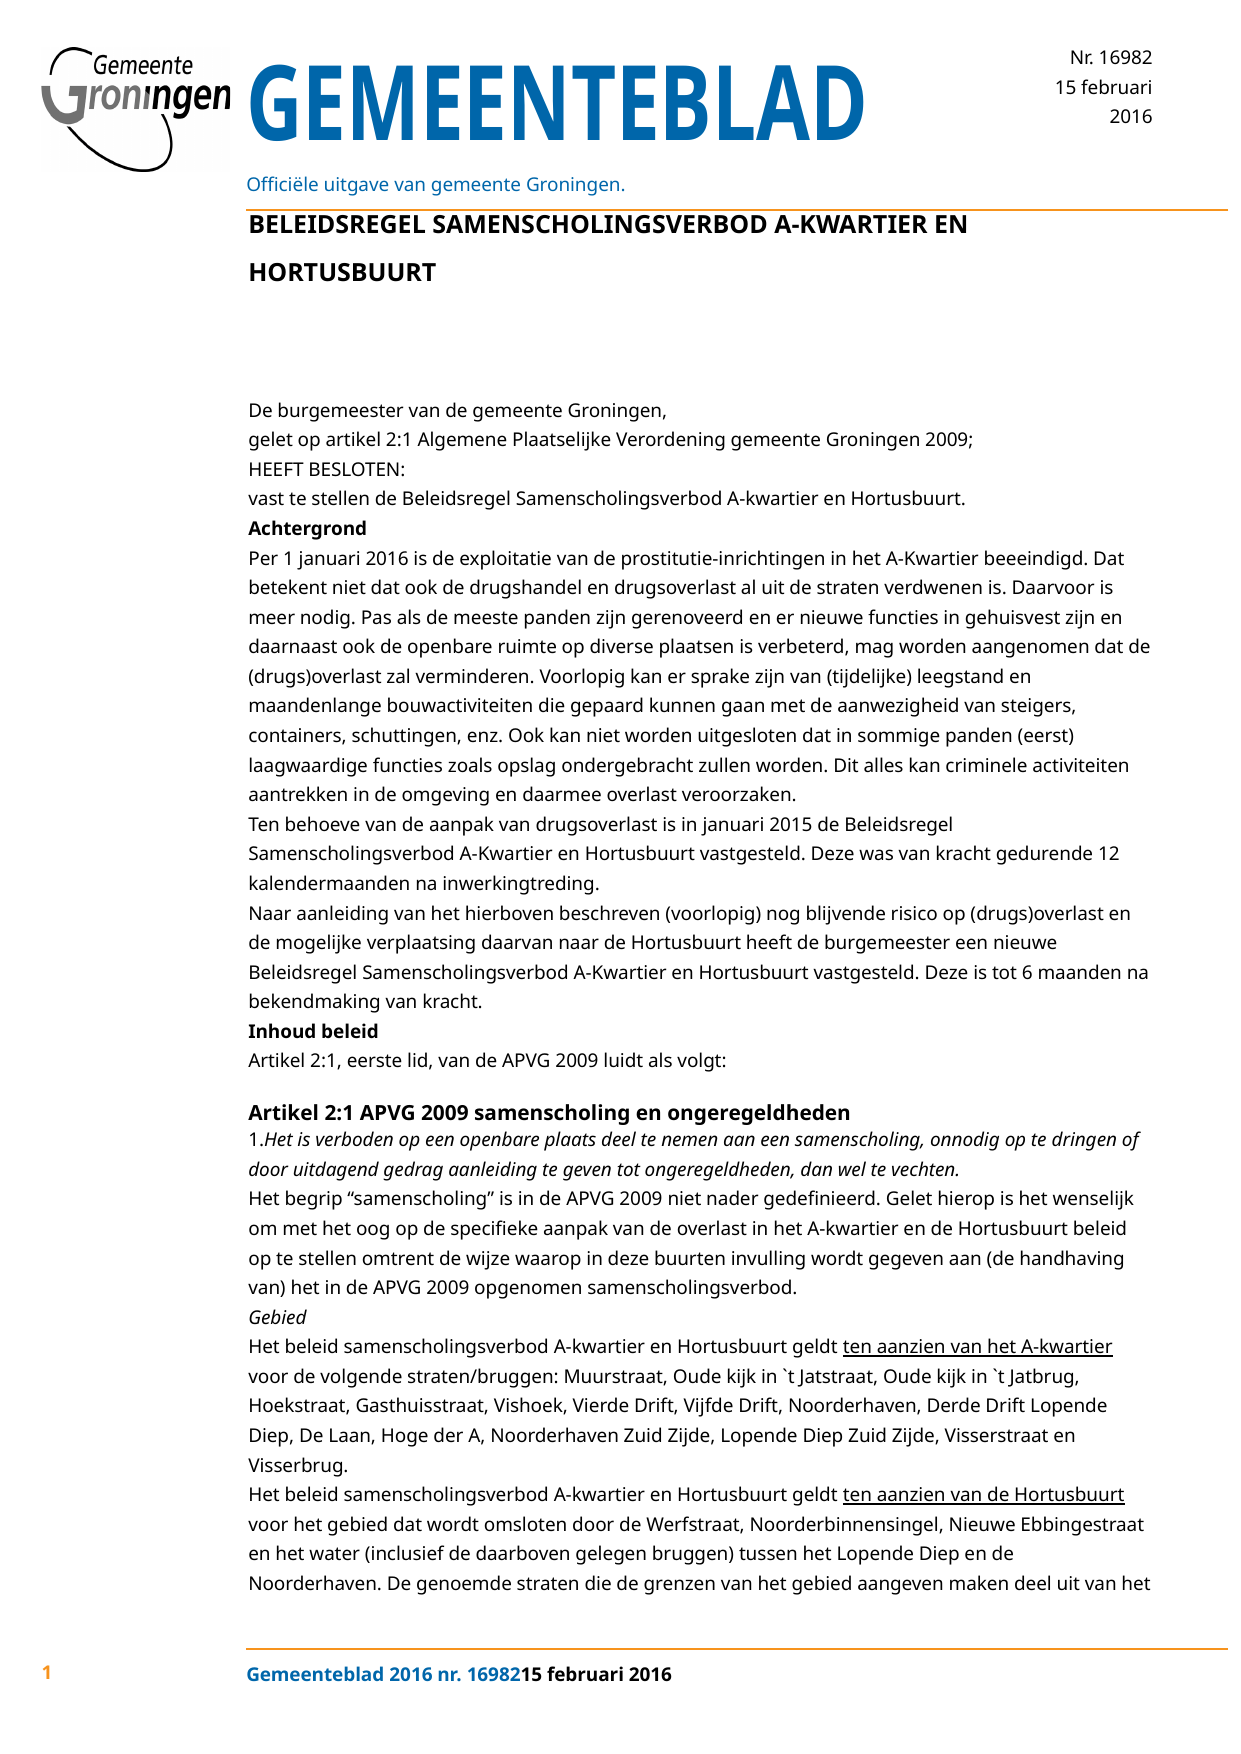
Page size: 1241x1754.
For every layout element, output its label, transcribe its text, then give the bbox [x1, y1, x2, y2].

text vast te stellen de Beleidsregel Samenscholingsverbod A-kwartier en Hortusbuurt. [248, 486, 1152, 511]
text HEEFT BESLOTEN: [248, 456, 1152, 482]
text gelet op artikel 2:1 Algemene Plaatselijke Verordening gemeente Groningen 2009; [248, 426, 1152, 452]
text 1.Het is verboden op een openbare plaats deel te nemen aan een samenscholing, onnodig op te dringen of door uitdagend gedrag aanleiding te geven tot ongeregeldheden, dan wel te vechten. [248, 1126, 1152, 1182]
text BELEIDSREGEL SAMENSCHOLINGSVERBOD A-KWARTIER EN HORTUSBUURT [248, 211, 1152, 288]
text Het beleid samenscholingsverbod A-kwartier en Hortusbuurt geldt ten aanzien van de Hortusbuurt voor het gebied dat wordt omsloten door de Werfstraat, Noorderbinnensingel, Nieuwe Ebbingestraat en het water (inclusief de daarboven gelegen bruggen) tussen het Lopende Diep en de Noorderhaven. De genoemde straten die de grenzen van het gebied aangeven maken deel uit van het [248, 1481, 1152, 1596]
text Naar aanleiding van het hierboven beschreven (voorlopig) nog blijvende risico op (drugs)overlast en de mogelijke verplaatsing daarvan naar de Hortusbuurt heeft de burgemeester een nieuwe Beleidsregel Samenscholingsverbod A-Kwartier en Hortusbuurt vastgesteld. Deze is tot 6 maanden na bekendmaking van kracht. [248, 900, 1152, 1014]
text Ten behoeve van de aanpak van drugsoverlast is in januari 2015 de Beleidsregel Samenscholingsverbod A-Kwartier en Hortusbuurt vastgesteld. Deze was van kracht gedurende 12 kalendermaanden na inwerkingtreding. [248, 811, 1152, 896]
picture [41, 47, 231, 172]
text Inhoud beleid [248, 1018, 1152, 1044]
text Artikel 2:1, eerste lid, van de APVG 2009 luidt als volgt: [248, 1048, 1152, 1073]
text Artikel 2:1 APVG 2009 samenscholing en ongeregeldheden [248, 1098, 1152, 1126]
text Achtergrond [248, 515, 1152, 541]
text Het beleid samenscholingsverbod A-kwartier en Hortusbuurt geldt ten aanzien van het A-kwartier voor de volgende straten/bruggen: Muurstraat, Oude kijk in `t Jatstraat, Oude kijk in `t Jatbrug, Hoekstraat, Gasthuisstraat, Vishoek, Vierde Drift, Vijfde Drift, Noorderhaven, Derde Drift Lopende Diep, De Laan, Hoge der A, Noorderhaven Zuid Zijde, Lopende Diep Zuid Zijde, Visserstraat en Visserbrug. [248, 1333, 1152, 1478]
text Per 1 januari 2016 is de exploitatie van de prostitutie-inrichtingen in het A-Kwartier beeeindigd. Dat betekent niet dat ook de drugshandel en drugsoverlast al uit de straten verdwenen is. Daarvoor is meer nodig. Pas als de meeste panden zijn gerenoveerd en er nieuwe functies in gehuisvest zijn en daarnaast ook de openbare ruimte op diverse plaatsen is verbeterd, mag worden aangenomen dat de (drugs)overlast zal verminderen. Voorlopig kan er sprake zijn van (tijdelijke) leegstand en maandenlange bouwactiviteiten die gepaard kunnen gaan met de aanwezigheid van steigers, containers, schuttingen, enz. Ook kan niet worden uitgesloten dat in sommige panden (eerst) laagwaardige functies zoals opslag ondergebracht zullen worden. Dit alles kan criminele activiteiten aantrekken in de omgeving en daarmee overlast veroorzaken. [248, 545, 1152, 807]
text De burgemeester van de gemeente Groningen, [248, 397, 1152, 422]
text Het begrip “samenscholing” is in de APVG 2009 niet nader gedefinieerd. Gelet hierop is het wenselijk om met het oog op de specifieke aanpak van de overlast in het A-kwartier en de Hortusbuurt beleid op te stellen omtrent de wijze waarop in deze buurten invulling wordt gegeven aan (de handhaving van) het in de APVG 2009 opgenomen samenscholingsverbod. [248, 1186, 1152, 1300]
text Gebied [248, 1304, 1152, 1330]
